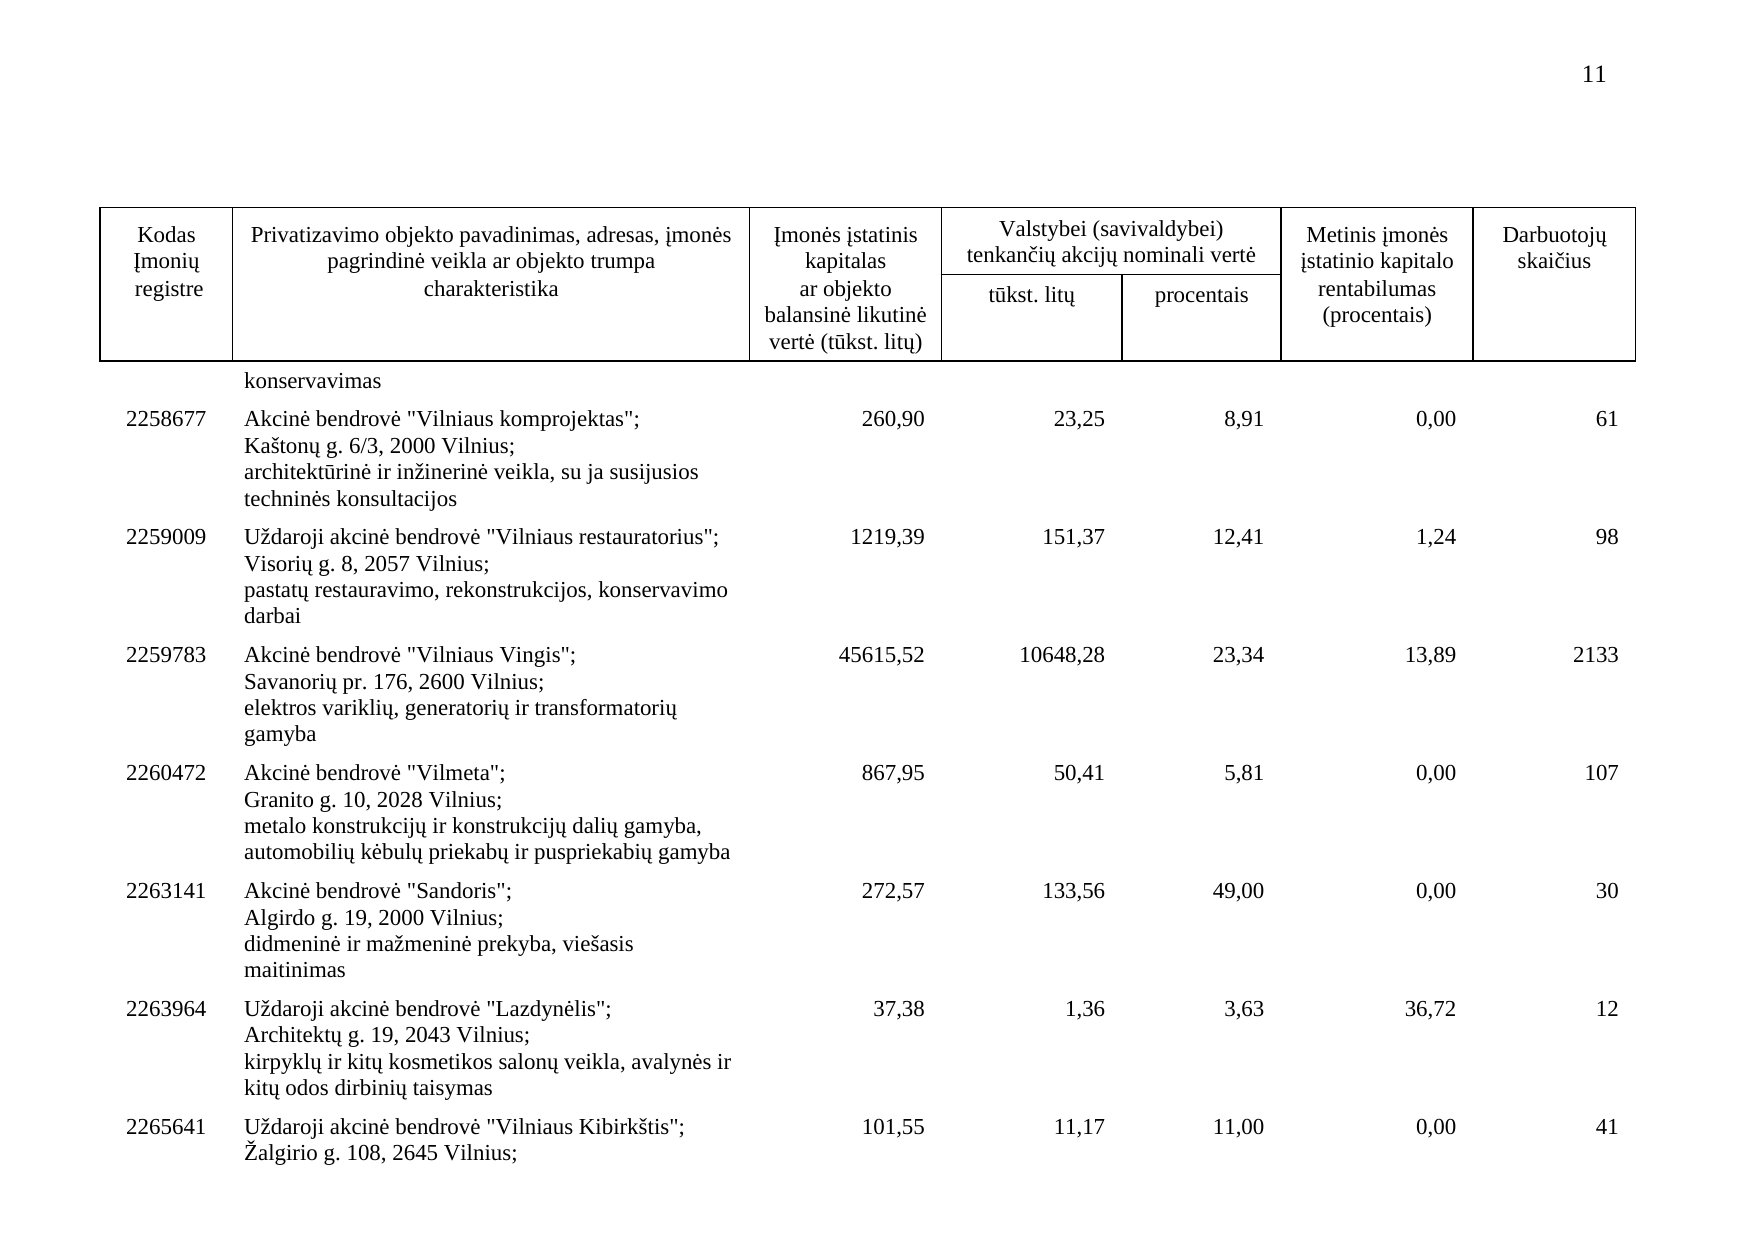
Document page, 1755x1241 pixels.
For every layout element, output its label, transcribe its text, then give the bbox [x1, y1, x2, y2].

table_cell 0,00 [1281, 1107, 1473, 1166]
table_cell 45615,52 [750, 635, 941, 753]
table_header Įmonės įstatinis kapitalas [750, 208, 941, 273]
table_cell 10648,28 [941, 635, 1122, 753]
table_cell 11,00 [1122, 1107, 1281, 1166]
table_header Privatizavimo objekto pavadinimas, adresas, įmonės pagrindinė veikla ar objekto trumpa [233, 208, 749, 273]
table_cell 2259783 [100, 635, 233, 753]
table_cell 2133 [1473, 635, 1636, 753]
table_cell Akcinė bendrovė "Vilmeta"; Granito g. 10, 2028 Vilnius; metalo konstrukcijų ir konstrukcijų dalių gamyba, automobilių kėbulų priekabų ir puspriekabių gamyba [233, 753, 749, 871]
table_header Darbuotojų skaičius [1474, 208, 1635, 273]
table_cell 13,89 [1281, 635, 1473, 753]
table_header Kodas Įmonių [101, 208, 232, 273]
table_cell 0,00 [1281, 871, 1473, 989]
table_cell 3,63 [1122, 989, 1281, 1107]
table_cell registre [101, 274, 232, 360]
table_cell [750, 362, 941, 399]
table_cell Uždaroji akcinė bendrovė "Vilniaus restauratorius"; Visorių g. 8, 2057 Vilnius; pastatų restauravimo, rekonstrukcijos, konservavimo darbai [233, 517, 749, 635]
table_cell charakteristika [233, 274, 749, 360]
table_cell rentabilumas (procentais) [1282, 274, 1472, 360]
table_header Valstybei (savivaldybei) tenkančių akcijų nominali vertė [942, 208, 1280, 273]
table_cell 23,34 [1122, 635, 1281, 753]
table_header Metinis įmonės įstatinio kapitalo [1282, 208, 1472, 273]
table_cell 107 [1473, 753, 1636, 871]
table_cell Akcinė bendrovė "Vilniaus komprojektas"; Kaštonų g. 6/3, 2000 Vilnius; architektūrinė ir inžinerinė veikla, su ja susijusios techninės konsultacijos [233, 399, 749, 517]
table_cell [1474, 274, 1635, 360]
table_cell tūkst. litų [942, 275, 1121, 360]
table_cell 2260472 [100, 753, 233, 871]
table_cell [1122, 362, 1281, 399]
table_cell 151,37 [941, 517, 1122, 635]
table_cell 5,81 [1122, 753, 1281, 871]
table_cell 133,56 [941, 871, 1122, 989]
table_cell [941, 362, 1122, 399]
table_cell Uždaroji akcinė bendrovė "Vilniaus Kibirkštis"; Žalgirio g. 108, 2645 Vilnius; [233, 1107, 749, 1166]
table_cell 0,00 [1281, 753, 1473, 871]
table_cell 11,17 [941, 1107, 1122, 1166]
table_cell 23,25 [941, 399, 1122, 517]
table_cell Akcinė bendrovė "Sandoris"; Algirdo g. 19, 2000 Vilnius; didmeninė ir mažmeninė prekyba, viešasis maitinimas [233, 871, 749, 989]
table_cell Uždaroji akcinė bendrovė "Lazdynėlis"; Architektų g. 19, 2043 Vilnius; kirpyklų ir kitų kosmetikos salonų veikla, avalynės ir kitų odos dirbinių taisymas [233, 989, 749, 1107]
table_cell 36,72 [1281, 989, 1473, 1107]
table_cell 0,00 [1281, 399, 1473, 517]
table_cell 37,38 [750, 989, 941, 1107]
table_cell [1281, 362, 1473, 399]
table_cell 260,90 [750, 399, 941, 517]
table_cell 2258677 [100, 399, 233, 517]
table_cell konservavimas [233, 362, 749, 399]
table_cell 2259009 [100, 517, 233, 635]
table_cell 12 [1473, 989, 1636, 1107]
table_cell 12,41 [1122, 517, 1281, 635]
table_cell [100, 362, 233, 399]
table_cell 1,24 [1281, 517, 1473, 635]
table_cell 41 [1473, 1107, 1636, 1166]
table_cell ar objekto balansinė likutinė vertė (tūkst. litų) [750, 274, 941, 360]
table_cell 1219,39 [750, 517, 941, 635]
table_cell 98 [1473, 517, 1636, 635]
table_cell 272,57 [750, 871, 941, 989]
table_cell 30 [1473, 871, 1636, 989]
table_cell [1473, 362, 1636, 399]
table_cell 61 [1473, 399, 1636, 517]
table_cell procentais [1123, 275, 1280, 360]
table_cell 2263964 [100, 989, 233, 1107]
table_cell Akcinė bendrovė "Vilniaus Vingis"; Savanorių pr. 176, 2600 Vilnius; elektros variklių, generatorių ir transformatorių gamyba [233, 635, 749, 753]
table_cell 2265641 [100, 1107, 233, 1166]
table_cell 867,95 [750, 753, 941, 871]
table_cell 101,55 [750, 1107, 941, 1166]
table_cell 1,36 [941, 989, 1122, 1107]
table_cell 2263141 [100, 871, 233, 989]
table_cell 49,00 [1122, 871, 1281, 989]
table_cell 50,41 [941, 753, 1122, 871]
table_cell 8,91 [1122, 399, 1281, 517]
